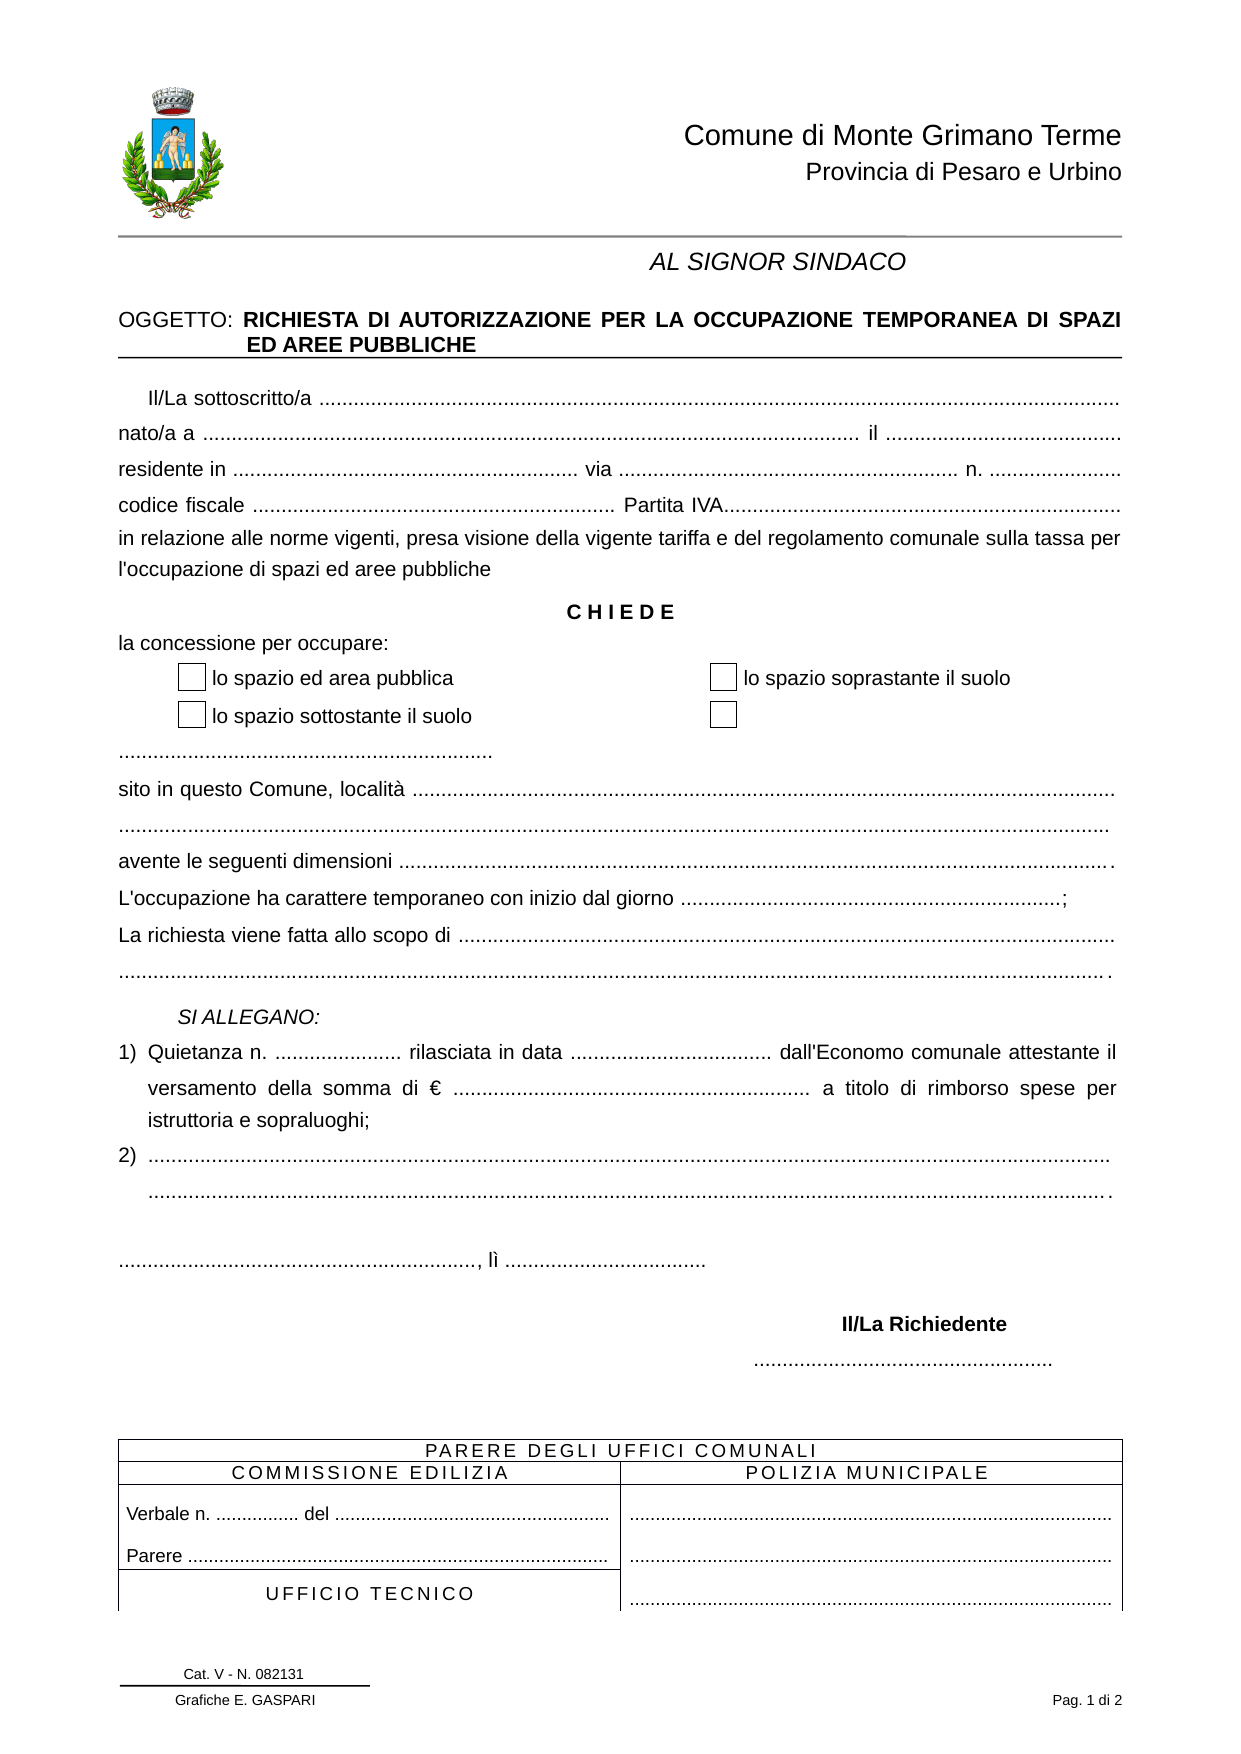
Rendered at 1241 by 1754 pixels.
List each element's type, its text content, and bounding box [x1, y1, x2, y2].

text lo spazio sottostante il suolo ................................................................. [118, 700, 1117, 764]
text la concessione per occupare: [118, 631, 1117, 655]
text L'occupazione ha carattere temporaneo con inizio dal giorno ..................................................................; [118, 882, 1117, 911]
text .................................................... [753, 1343, 1117, 1372]
text Comune di Monte Grimano Terme [224, 118, 1122, 152]
table_cell Parere ................................................................................. [119, 1527, 620, 1569]
list Quietanza n. ...................... rilasciata in data ................................... dall'Economo comunale attestante il versamento della somma di € .............................................................. a titolo di rimborso spese per istruttoria e sopraluoghi; [118, 1036, 1117, 1132]
table_cell ............................................................................................. [621, 1485, 1122, 1527]
text Il/La sottoscritto/a ........................................................................................................................................... nato/a a .................................................................................................................. il ......................................... residente in ............................................................ via ........................................................... n. ....................... codice fiscale ............................................................... Partita IVA..................................................................... in relazione alle norme vigenti, presa visione della vigente tariffa e del regolamento comunale sulla tassa per l'occupazione di spazi ed aree pubbliche [118, 382, 1122, 580]
text OGGETTO: RICHIESTA DI AUTORIZZAZIONE PER LA OCCUPAZIONE TEMPORANEA DI SPAZI ED AREE PUBBLICHE [118, 307, 1122, 356]
table_cell ............................................................................................. [621, 1569, 1122, 1611]
table_cell Verbale n. ................ del ..................................................... [119, 1485, 620, 1527]
table_header PARERE DEGLI UFFICI COMUNALI [119, 1440, 1122, 1461]
table_cell COMMISSIONE EDILIZIA [119, 1462, 620, 1484]
list ....................................................................................................................................................................... ....................................................................................................................................................................... [118, 1139, 1117, 1204]
picture [122, 87, 224, 219]
text SI ALLEGANO: [118, 1005, 1117, 1029]
table_cell UFFICIO TECNICO [119, 1570, 620, 1611]
text .............................................................., lì ................................... [118, 1244, 1117, 1272]
text AL SIGNOR SINDACO [650, 247, 1122, 276]
text Provincia di Pesaro e Urbino [224, 157, 1122, 185]
table_cell POLIZIA MUNICIPALE [621, 1462, 1122, 1484]
table_cell ............................................................................................. [621, 1527, 1122, 1569]
text lo spazio ed area pubblica lo spazio soprastante il suolo [118, 662, 1117, 691]
subtitle Il/La Richiedente [842, 1312, 1117, 1336]
text sito in questo Comune, località .......................................................................................................................... ............................................................................................................................................................................ avente le seguenti dimensioni ............................................................................................................................ [118, 773, 1117, 873]
subtitle C H I E D E [118, 600, 1122, 624]
text La richiesta viene fatta allo scopo di .................................................................................................................. ............................................................................................................................................................................ [118, 919, 1117, 984]
